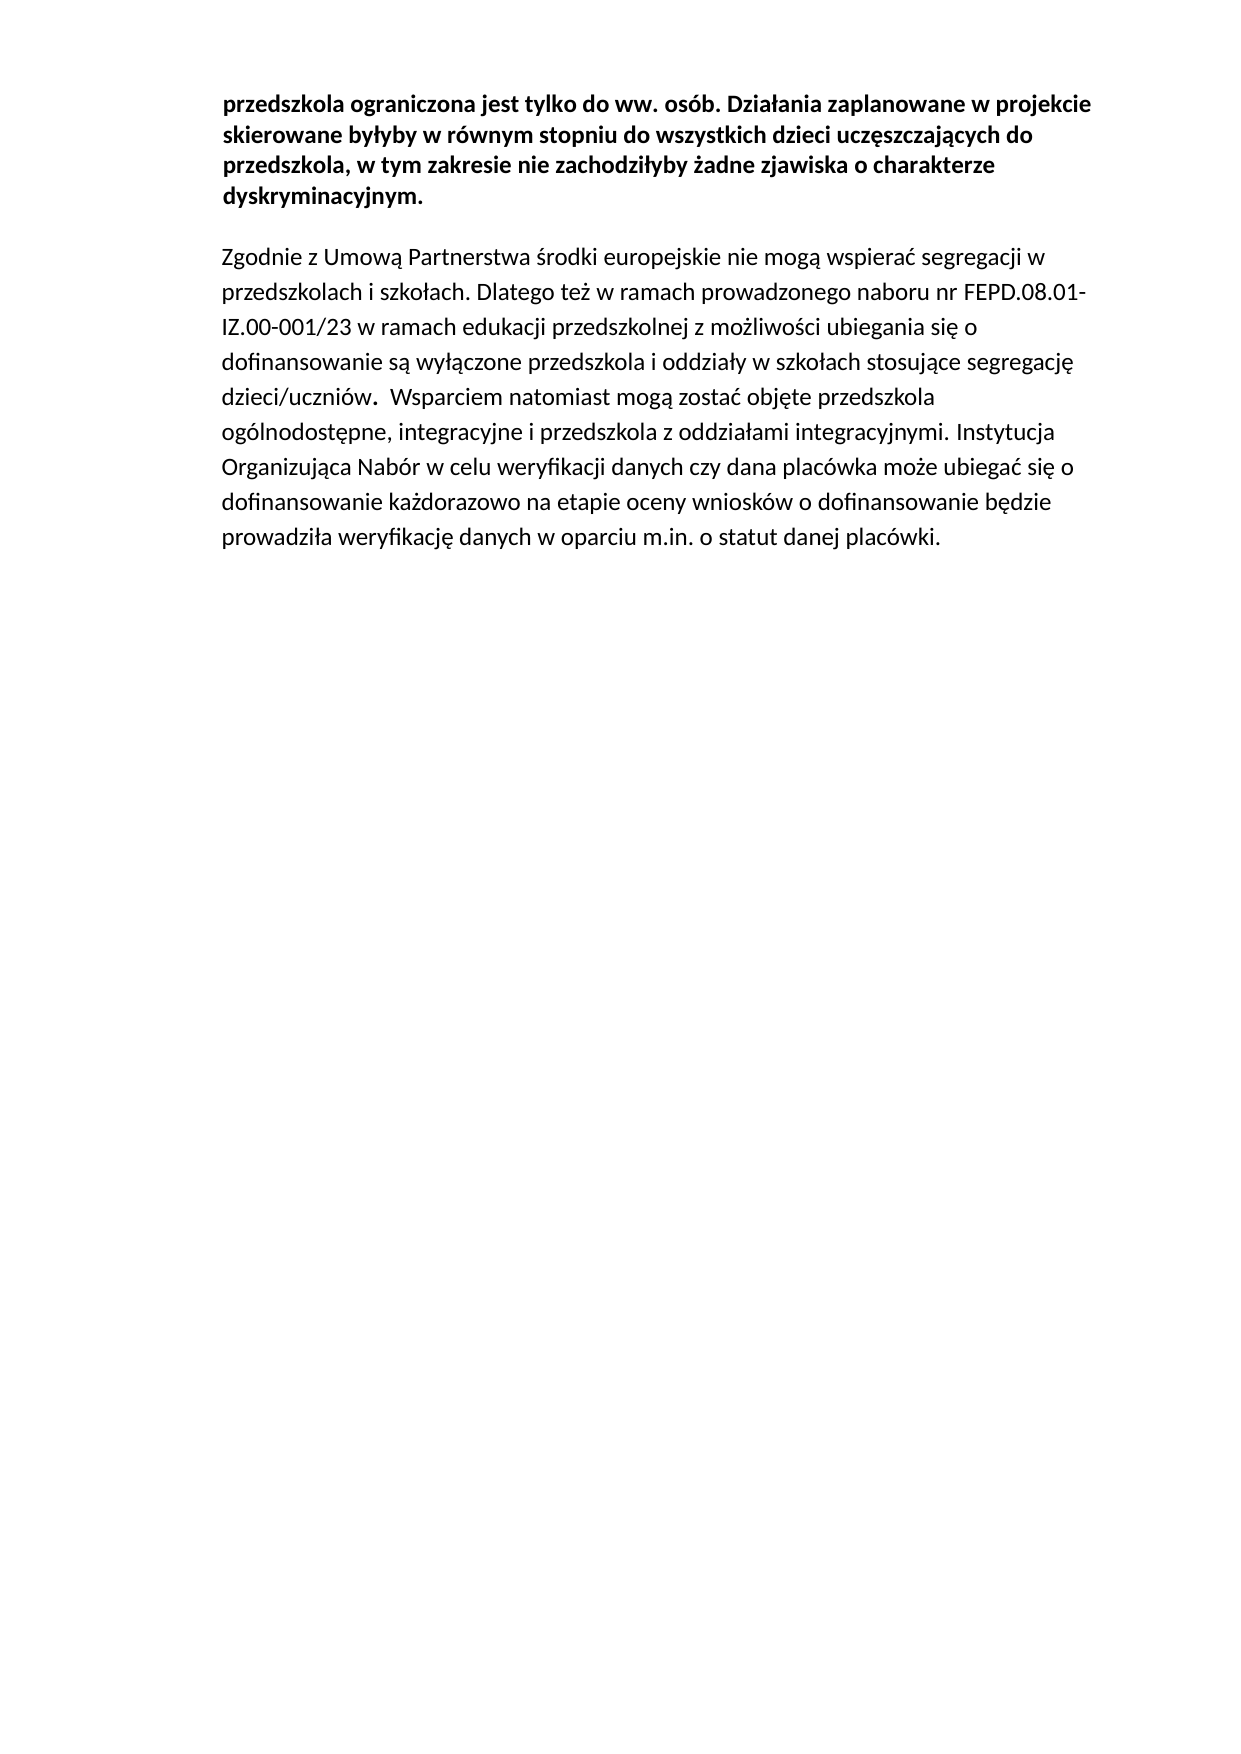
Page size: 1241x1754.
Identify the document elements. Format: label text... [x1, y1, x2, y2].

text Zgodnie z Umową Partnerstwa środki europejskie nie mogą wspierać segregacji w przedszkolach i szkołach. Dlatego też w ramach prowadzonego naboru nr FEPD.08.01-IZ.00-001/23 w ramach edukacji przedszkolnej z możliwości ubiegania się o dofinansowanie są wyłączone przedszkola i oddziały w szkołach stosujące segregację dzieci/uczniów. Wsparciem natomiast mogą zostać objęte przedszkola ogólnodostępne, integracyjne i przedszkola z oddziałami integracyjnymi. Instytucja Organizująca Nabór w celu weryfikacji danych czy dana placówka może ubiegać się o dofinansowanie każdorazowo na etapie oceny wniosków o dofinansowanie będzie prowadziła weryfikację danych w oparciu m.in. o statut danej placówki. [221, 241, 1093, 552]
list przedszkola ograniczona jest tylko do ww. osób. Działania zaplanowane w projekcie skierowane byłyby w równym stopniu do wszystkich dzieci uczęszczających do przedszkola, w tym zakresie nie zachodziłyby żadne zjawiska o charakterze dyskryminacyjnym. [185, 89, 1093, 211]
